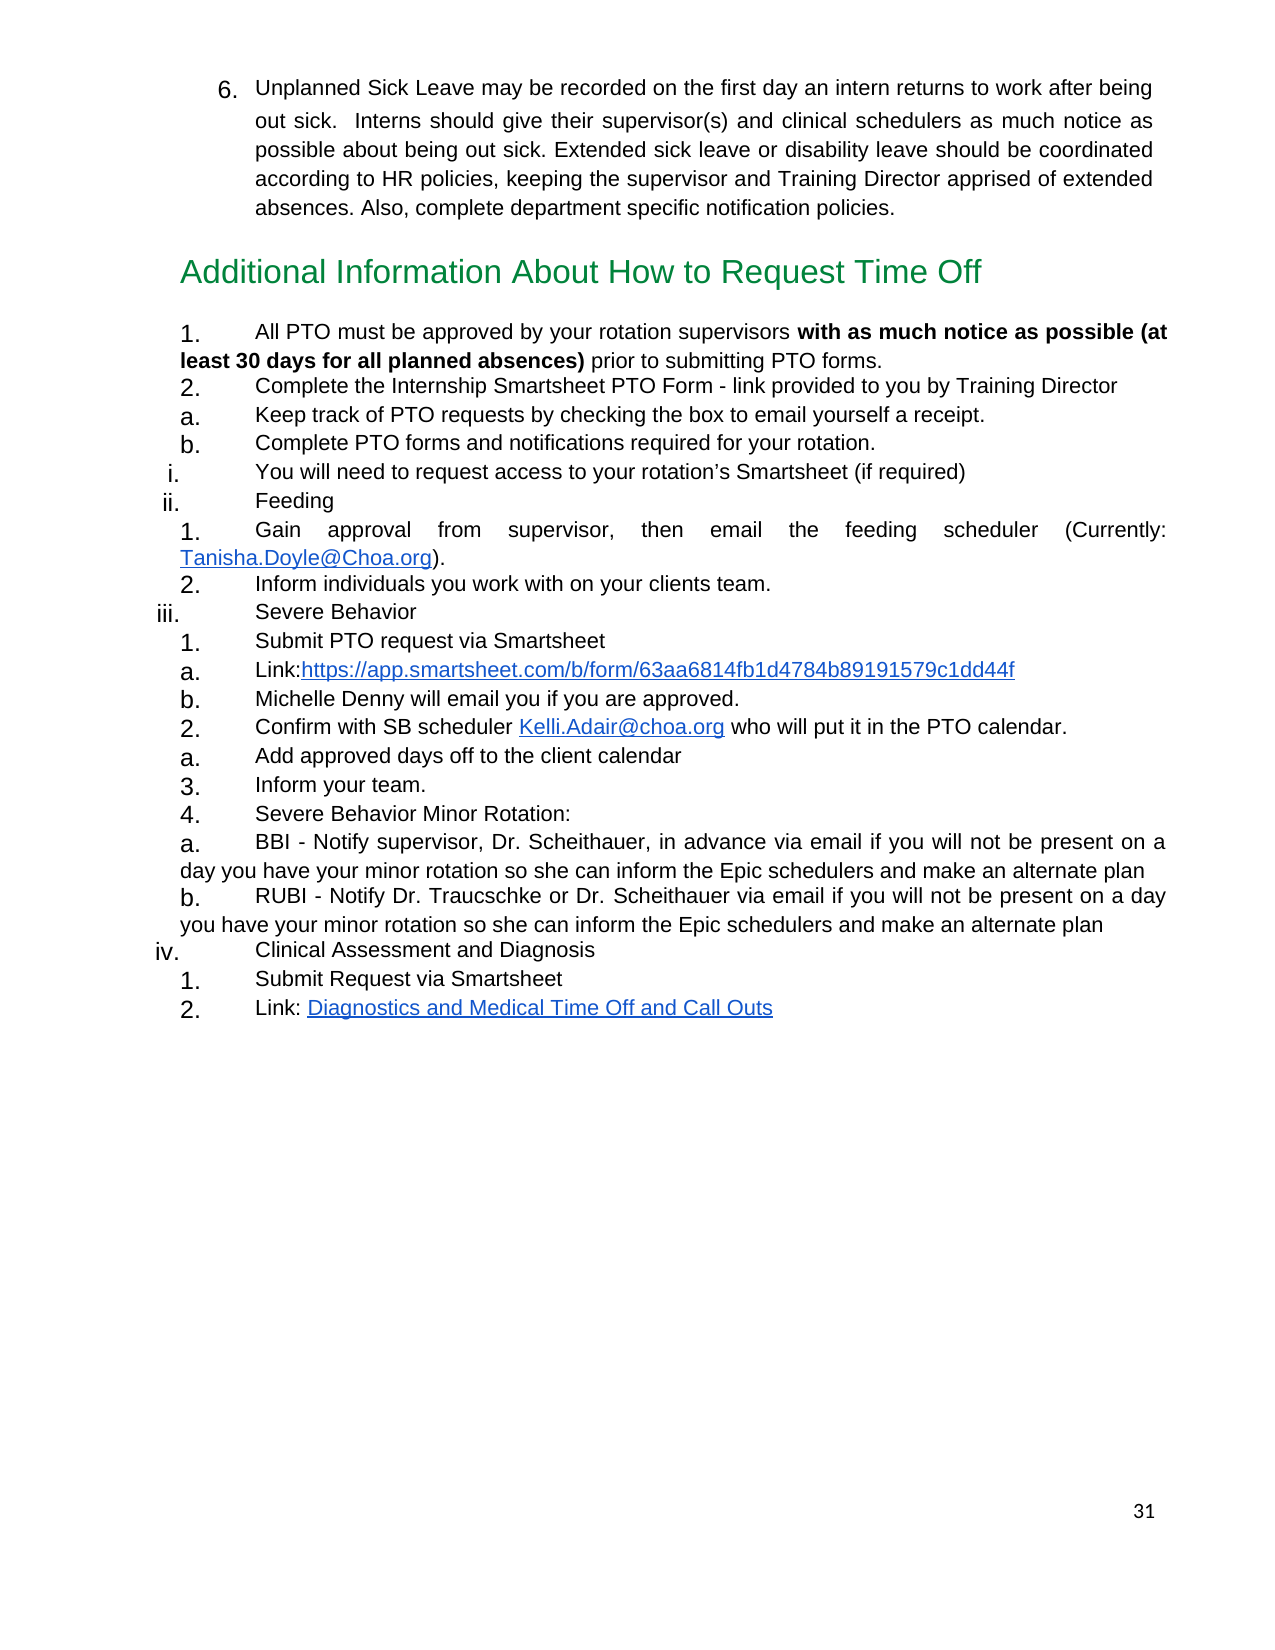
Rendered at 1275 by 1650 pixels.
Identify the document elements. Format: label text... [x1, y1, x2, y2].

list Inform your team. [180, 772, 1167, 801]
list Inform individuals you work with on your clients team. [180, 571, 1167, 599]
list Submit PTO request via Smartsheet [180, 628, 1167, 657]
list RUBI - Notify Dr. Traucschke or Dr. Scheithauer via email if you will not be present on a day you have your minor rotation so she can inform the Epic schedulers and make an alternate plan [180, 883, 1167, 937]
list Link:https://app.smartsheet.com/b/form/63aa6814fb1d4784b89191579c1dd44f [180, 657, 1167, 686]
list BBI - Notify supervisor, Dr. Scheithauer, in advance via email if you will not be present on a day you have your minor rotation so she can inform the Epic schedulers and make an alternate plan [180, 829, 1167, 883]
list Keep track of PTO requests by checking the box to email yourself a receipt. [180, 402, 1167, 430]
list Link: Diagnostics and Medical Time Off and Call Outs [180, 995, 1167, 1023]
list Complete the Internship Smartsheet PTO Form - link provided to you by Training Director [180, 373, 1167, 402]
list Severe Behavior [180, 599, 1167, 628]
list Clinical Assessment and Diagnosis [180, 937, 1167, 966]
list Add approved days off to the client calendar [180, 743, 1167, 772]
list Feeding [180, 488, 1167, 517]
list Michelle Denny will email you if you are approved. [180, 686, 1167, 714]
subtitle Additional Information About How to Request Time Off [180, 252, 1155, 291]
list Confirm with SB scheduler Kelli.Adair@choa.org who will put it in the PTO calendar. [180, 714, 1167, 743]
list Gain approval from supervisor, then email the feeding scheduler (Currently: Tanisha.Doyle@Choa.org). [180, 517, 1167, 571]
list All PTO must be approved by your rotation supervisors with as much notice as possible (at least 30 days for all planned absences) prior to submitting PTO forms. [180, 319, 1167, 373]
list Submit Request via Smartsheet [180, 966, 1167, 995]
list Unplanned Sick Leave may be recorded on the first day an intern returns to work after being out sick. Interns should give their supervisor(s) and clinical schedulers as much notice as possible about being out sick. Extended sick leave or disability leave should be coordinated according to HR policies, keeping the supervisor and Training Director apprised of extended absences. Also, complete department specific notification policies. [217, 75, 1155, 219]
list Complete PTO forms and notifications required for your rotation. [180, 430, 1167, 459]
list You will need to request access to your rotation’s Smartsheet (if required) [180, 459, 1167, 488]
list Severe Behavior Minor Rotation: [180, 801, 1167, 829]
